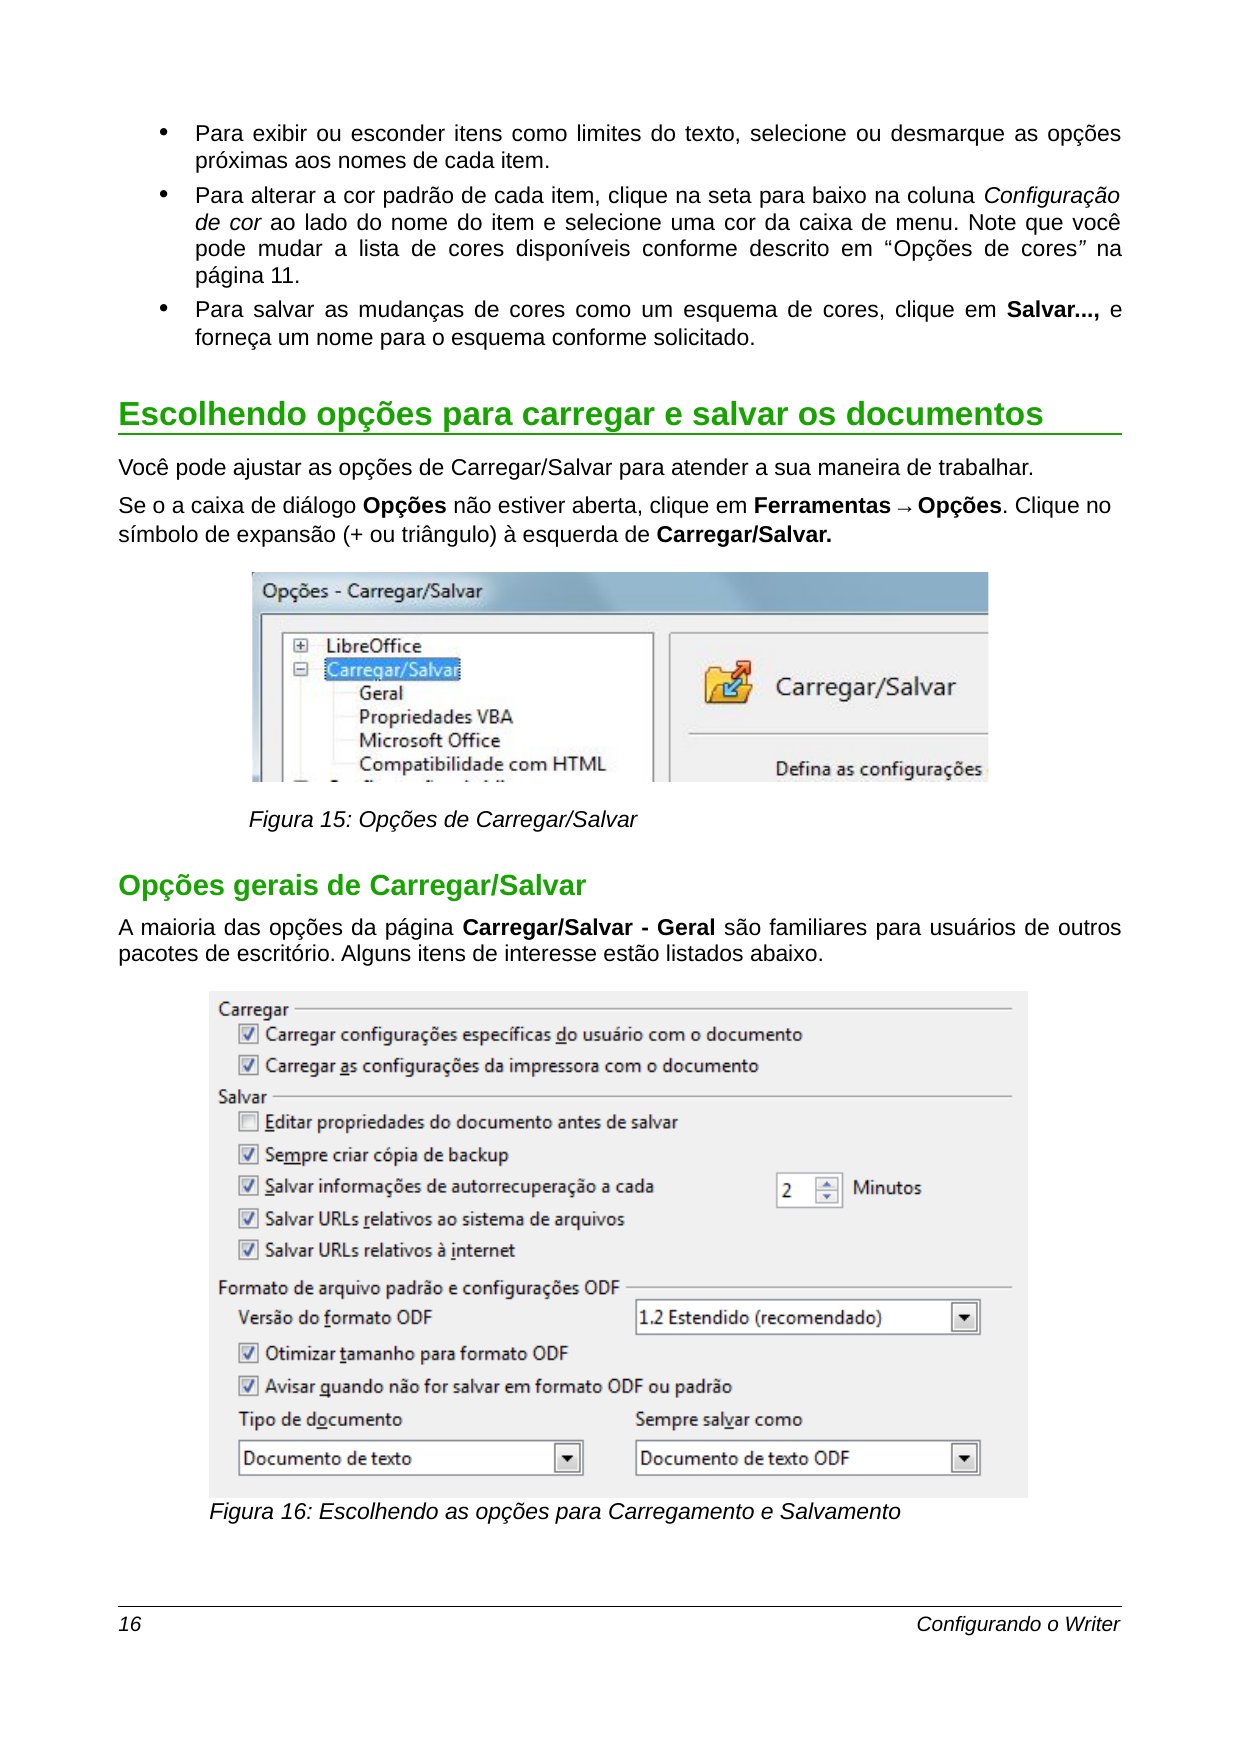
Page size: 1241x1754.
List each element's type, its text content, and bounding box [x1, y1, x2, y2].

list Para exibir ou esconder itens como limites do texto, selecione ou desmarque as opções próximas aos nomes de cada item. [156, 118, 1122, 174]
subtitle Opções gerais de Carregar/Salvar [118, 868, 1122, 902]
picture [251, 572, 989, 782]
text Figura 15: Opções de Carregar/Salvar [249, 806, 992, 832]
picture [209, 991, 1028, 1498]
list Para alterar a cor padrão de cada item, clique na seta para baixo na coluna Configuração de cor ao lado do nome do item e selecione uma cor da caixa de menu. Note que você pode mudar a lista de cores disponíveis conforme descrito em “Opções de cores” na página 11. [156, 180, 1122, 288]
text Se o a caixa de diálogo Opções não estiver aberta, clique em Ferramentas → Opções. Clique no símbolo de expansão (+ ou triângulo) à esquerda de Carregar/Salvar. [118, 492, 1122, 547]
list Para salvar as mudanças de cores como um esquema de cores, clique em Salvar..., e forneça um nome para o esquema conforme solicitado. [156, 294, 1122, 350]
text A maioria das opções da página Carregar/Salvar - Geral são familiares para usuários de outros pacotes de escritório. Alguns itens de interesse estão listados abaixo. [118, 914, 1122, 967]
subtitle Escolhendo opções para carregar e salvar os documentos [118, 394, 1122, 433]
text Você pode ajustar as opções de Carregar/Salvar para atender a sua maneira de trabalhar. [118, 453, 1122, 480]
text Figura 16: Escolhendo as opções para Carregamento e Salvamento [209, 1498, 1031, 1524]
